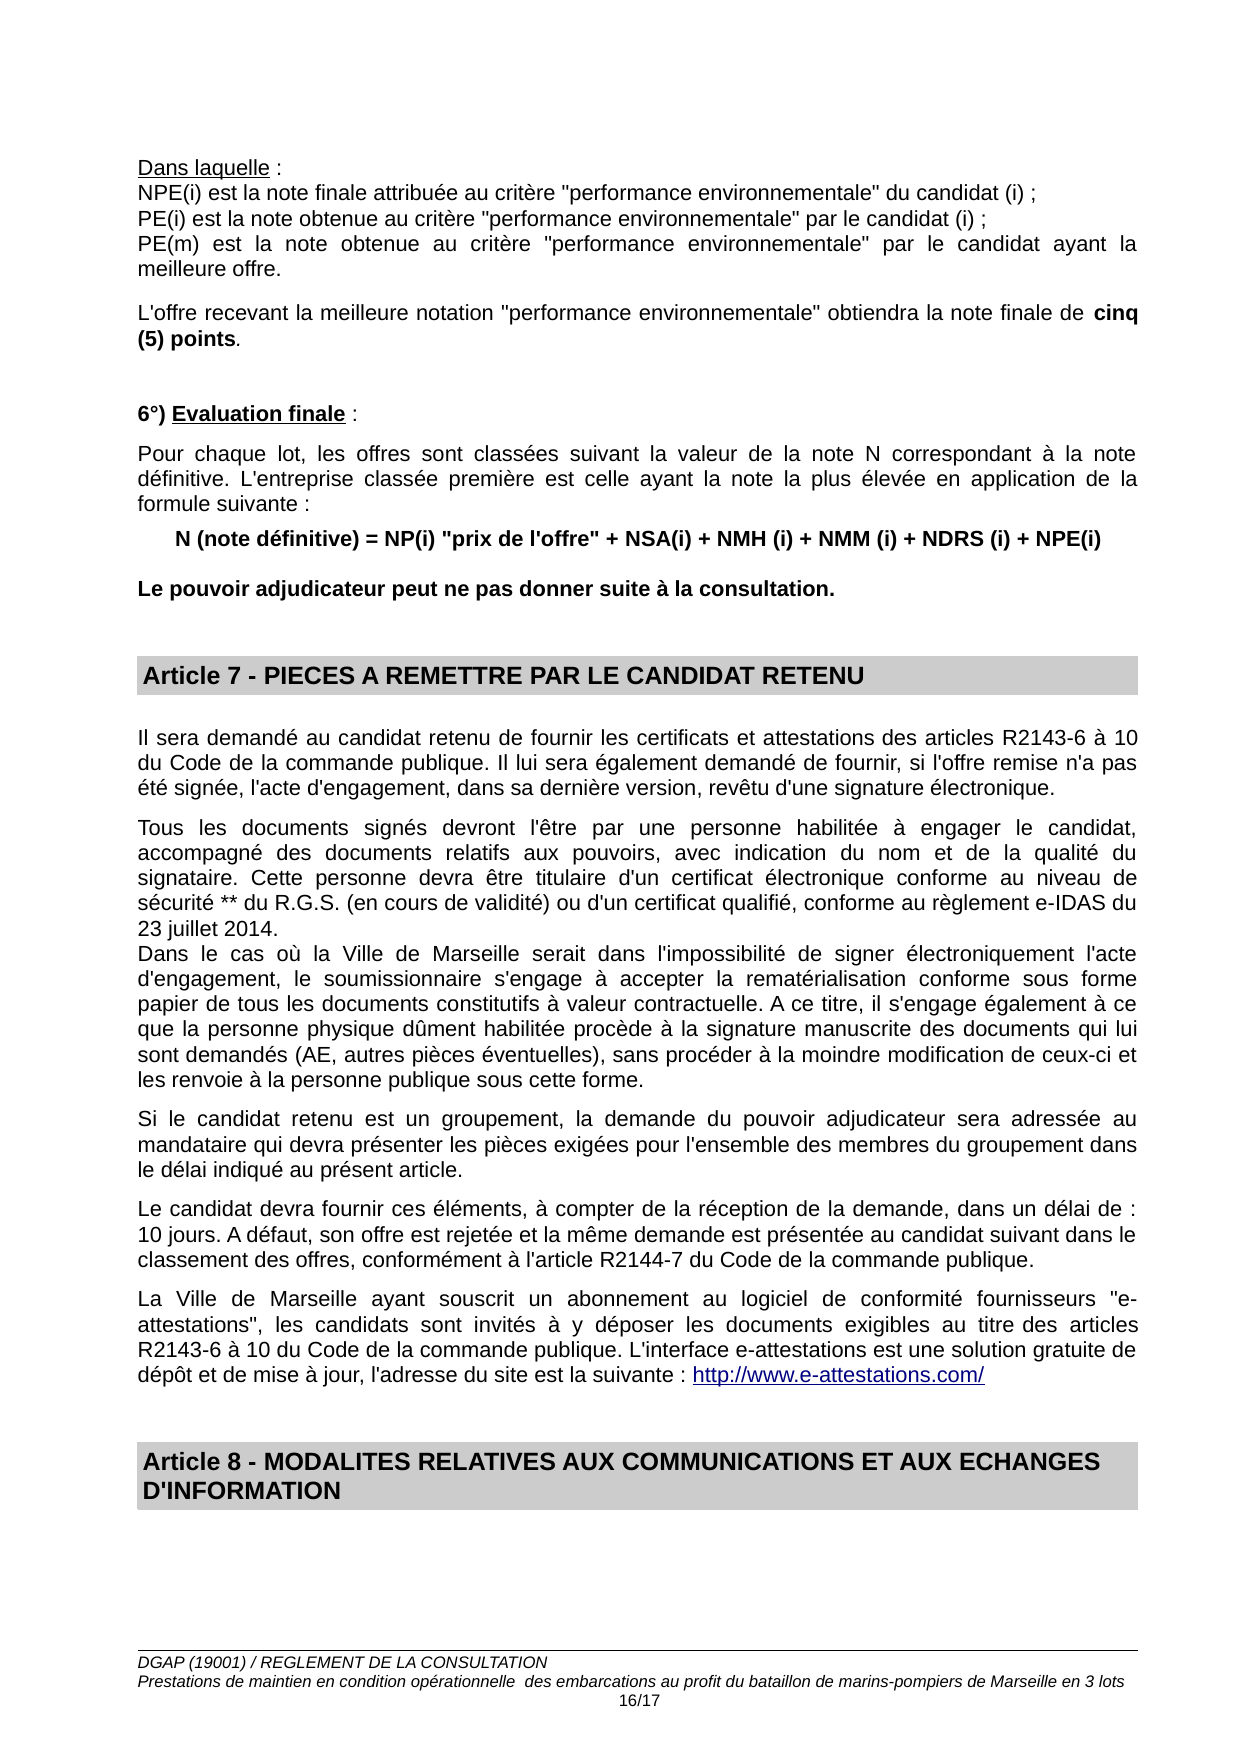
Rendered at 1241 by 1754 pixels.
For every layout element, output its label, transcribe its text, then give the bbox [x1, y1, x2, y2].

subtitle PIECES A REMETTRE PAR LE CANDIDAT RETENU [140, 658, 1136, 693]
text PE(m) est la note obtenue au critère "performance environnementale" par le candidat ayant la meilleure offre. [137, 231, 1138, 281]
text L'offre recevant la meilleure notation "performance environnementale" obtiendra la note finale de cinq (5) points. [137, 300, 1138, 351]
text Pour chaque lot, les offres sont classées suivant la valeur de la note N correspondant à la note définitive. L'entreprise classée première est celle ayant la note la plus élevée en application de la formule suivante : [137, 441, 1138, 516]
text Il sera demandé au candidat retenu de fournir les certificats et attestations des articles R2143-6 à 10 du Code de la commande publique. Il lui sera également demandé de fournir, si l'offre remise n'a pas été signée, l'acte d'engagement, dans sa dernière version, revêtu d'une signature électronique. [137, 725, 1138, 800]
text N (note définitive) = NP(i) "prix de l'offre" + NSA(i) + NMH (i) + NMM (i) + NDRS (i) + NPE(i) [137, 526, 1138, 551]
text Dans le cas où la Ville de Marseille serait dans l'impossibilité de signer électroniquement l'acte d'engagement, le soumissionnaire s'engage à accepter la rematérialisation conforme sous forme papier de tous les documents constitutifs à valeur contractuelle. A ce titre, il s'engage également à ce que la personne physique dûment habilitée procède à la signature manuscrite des documents qui lui sont demandés (AE, autres pièces éventuelles), sans procéder à la moindre modification de ceux-ci et les renvoie à la personne publique sous cette forme. [137, 941, 1138, 1092]
text Le candidat devra fournir ces éléments, à compter de la réception de la demande, dans un délai de : 10 jours. A défaut, son offre est rejetée et la même demande est présentée au candidat suivant dans le classement des offres, conformément à l'article R2144-7 du Code de la commande publique. [137, 1196, 1138, 1272]
text La Ville de Marseille ayant souscrit un abonnement au logiciel de conformité fournisseurs "e-attestations", les candidats sont invités à y déposer les documents exigibles au titre des articles R2143-6 à 10 du Code de la commande publique. L'interface e-attestations est une solution gratuite de dépôt et de mise à jour, l'adresse du site est la suivante : http://www.e-attestations.com/ [137, 1286, 1138, 1387]
text NPE(i) est la note finale attribuée au critère "performance environnementale" du candidat (i) ; [137, 180, 1138, 205]
text Dans laquelle : [137, 155, 1138, 180]
text PE(i) est la note obtenue au critère "performance environnementale" par le candidat (i) ; [137, 205, 1138, 231]
text 6°) Evaluation finale : [137, 401, 1138, 426]
text Si le candidat retenu est un groupement, la demande du pouvoir adjudicateur sera adressée au mandataire qui devra présenter les pièces exigées pour l'ensemble des membres du groupement dans le délai indiqué au présent article. [137, 1106, 1138, 1182]
subtitle MODALITES RELATIVES AUX COMMUNICATIONS ET AUX ECHANGES D'INFORMATION [140, 1444, 1136, 1507]
text Tous les documents signés devront l'être par une personne habilitée à engager le candidat, accompagné des documents relatifs aux pouvoirs, avec indication du nom et de la qualité du signataire. Cette personne devra être titulaire d'un certificat électronique conforme au niveau de sécurité ** du R.G.S. (en cours de validité) ou d'un certificat qualifié, conforme au règlement e-IDAS du 23 juillet 2014. [137, 815, 1138, 941]
text Le pouvoir adjudicateur peut ne pas donner suite à la consultation. [137, 576, 1138, 602]
